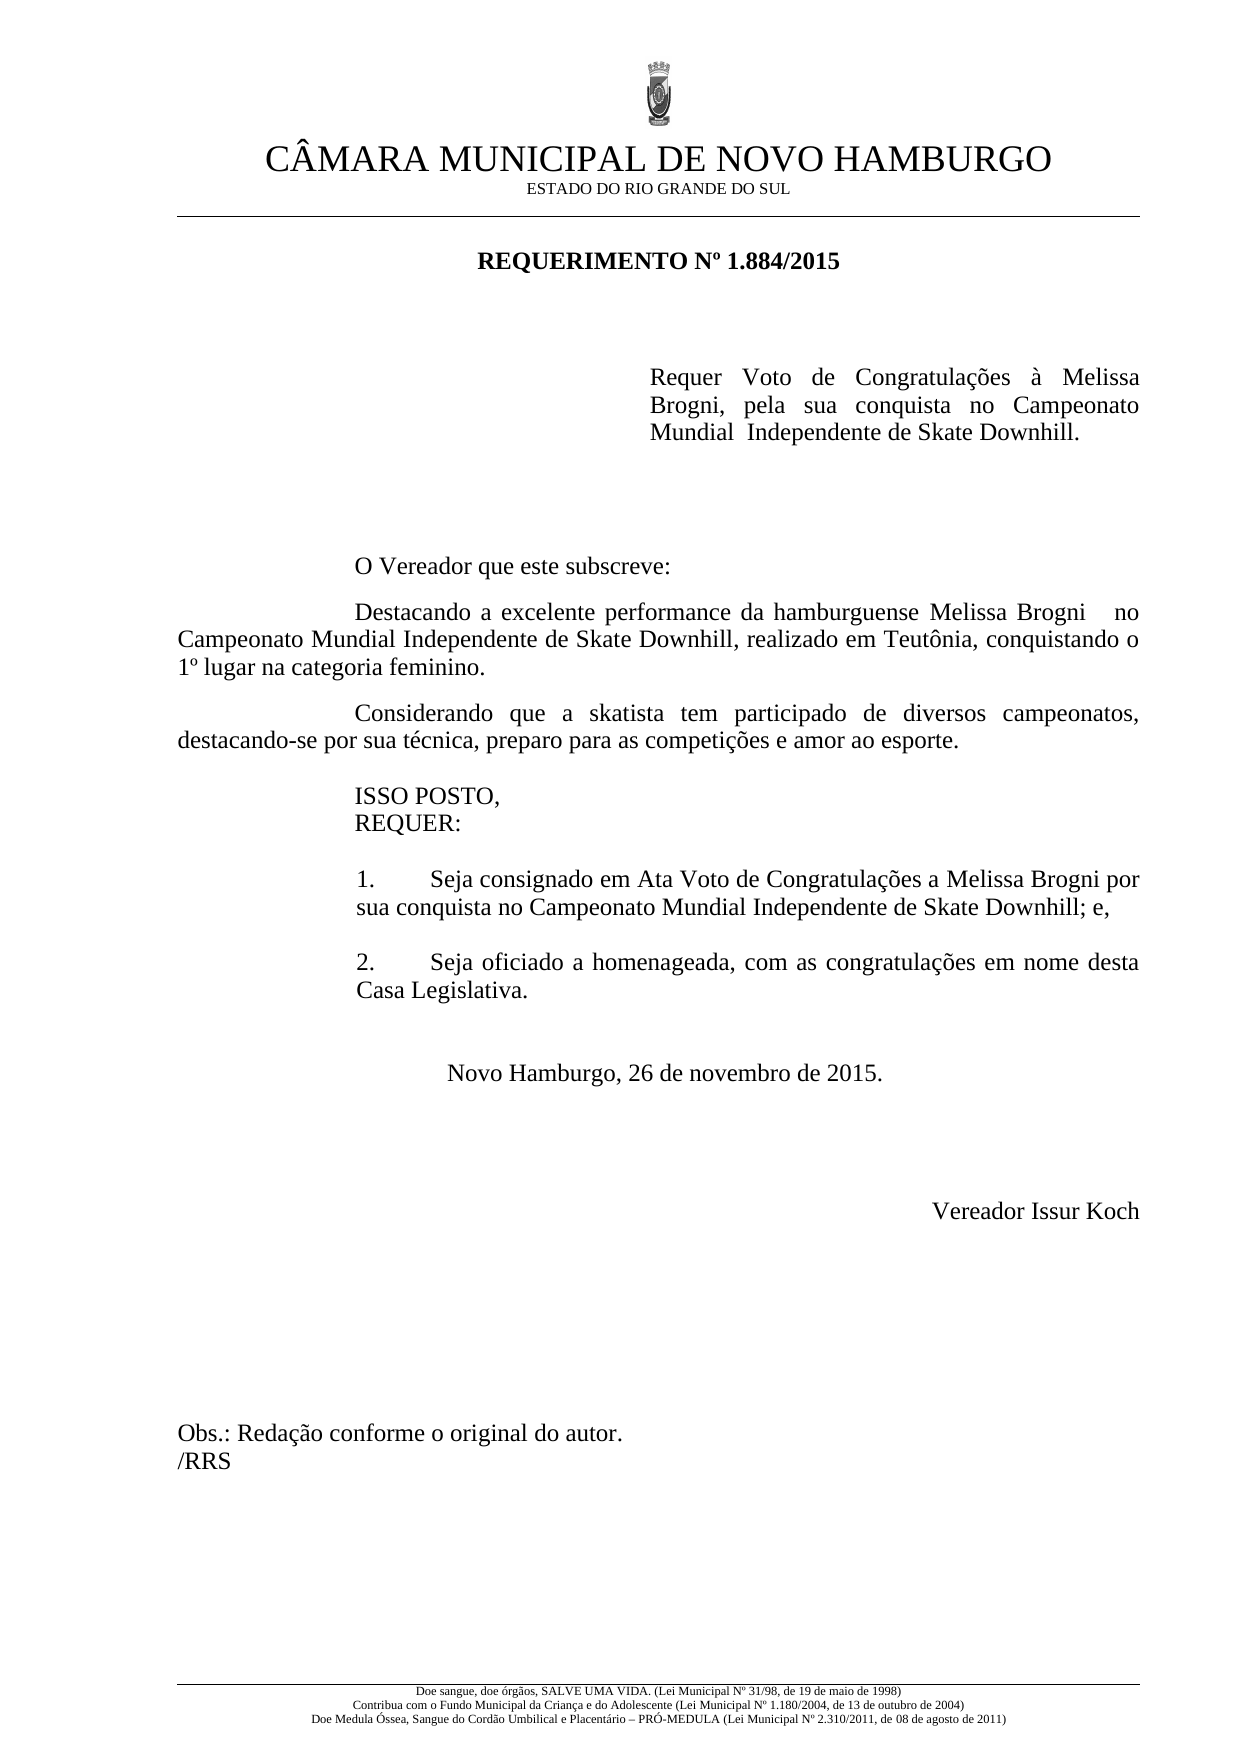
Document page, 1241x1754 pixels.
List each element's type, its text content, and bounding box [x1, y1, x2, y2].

text Obs.: Redação conforme o original do autor. [177, 1419, 1140, 1447]
list Seja oficiado a homenageada, com as congratulações em nome desta Casa Legislativa. [356, 948, 1140, 1003]
list Novo Hamburgo, 26 de novembro de 2015. [177, 1059, 1140, 1087]
text Requer Voto de Congratulações à Melissa Brogni, pela sua conquista no Campeonato Mundial Independente de Skate Downhill. [649, 363, 1140, 446]
text ISSO POSTO, [177, 782, 1140, 809]
text REQUERIMENTO Nº 1.884/2015 [177, 247, 1140, 274]
text O Vereador que este subscreve: [177, 552, 1140, 580]
text /RRS [177, 1447, 1140, 1474]
list Seja consignado em Ata Voto de Congratulações a Melissa Brogni por sua conquista no Campeonato Mundial Independente de Skate Downhill; e, [356, 865, 1140, 920]
text REQUER: [177, 809, 1140, 837]
text Vereador Issur Koch [177, 1197, 1140, 1225]
text Considerando que a skatista tem participado de diversos campeonatos, destacando-se por sua técnica, preparo para as competições e amor ao esporte. [177, 699, 1140, 754]
text Destacando a excelente performance da hamburguense Melissa Brogni no Campeonato Mundial Independente de Skate Downhill, realizado em Teutônia, conquistando o 1º lugar na categoria feminino. [177, 598, 1140, 681]
